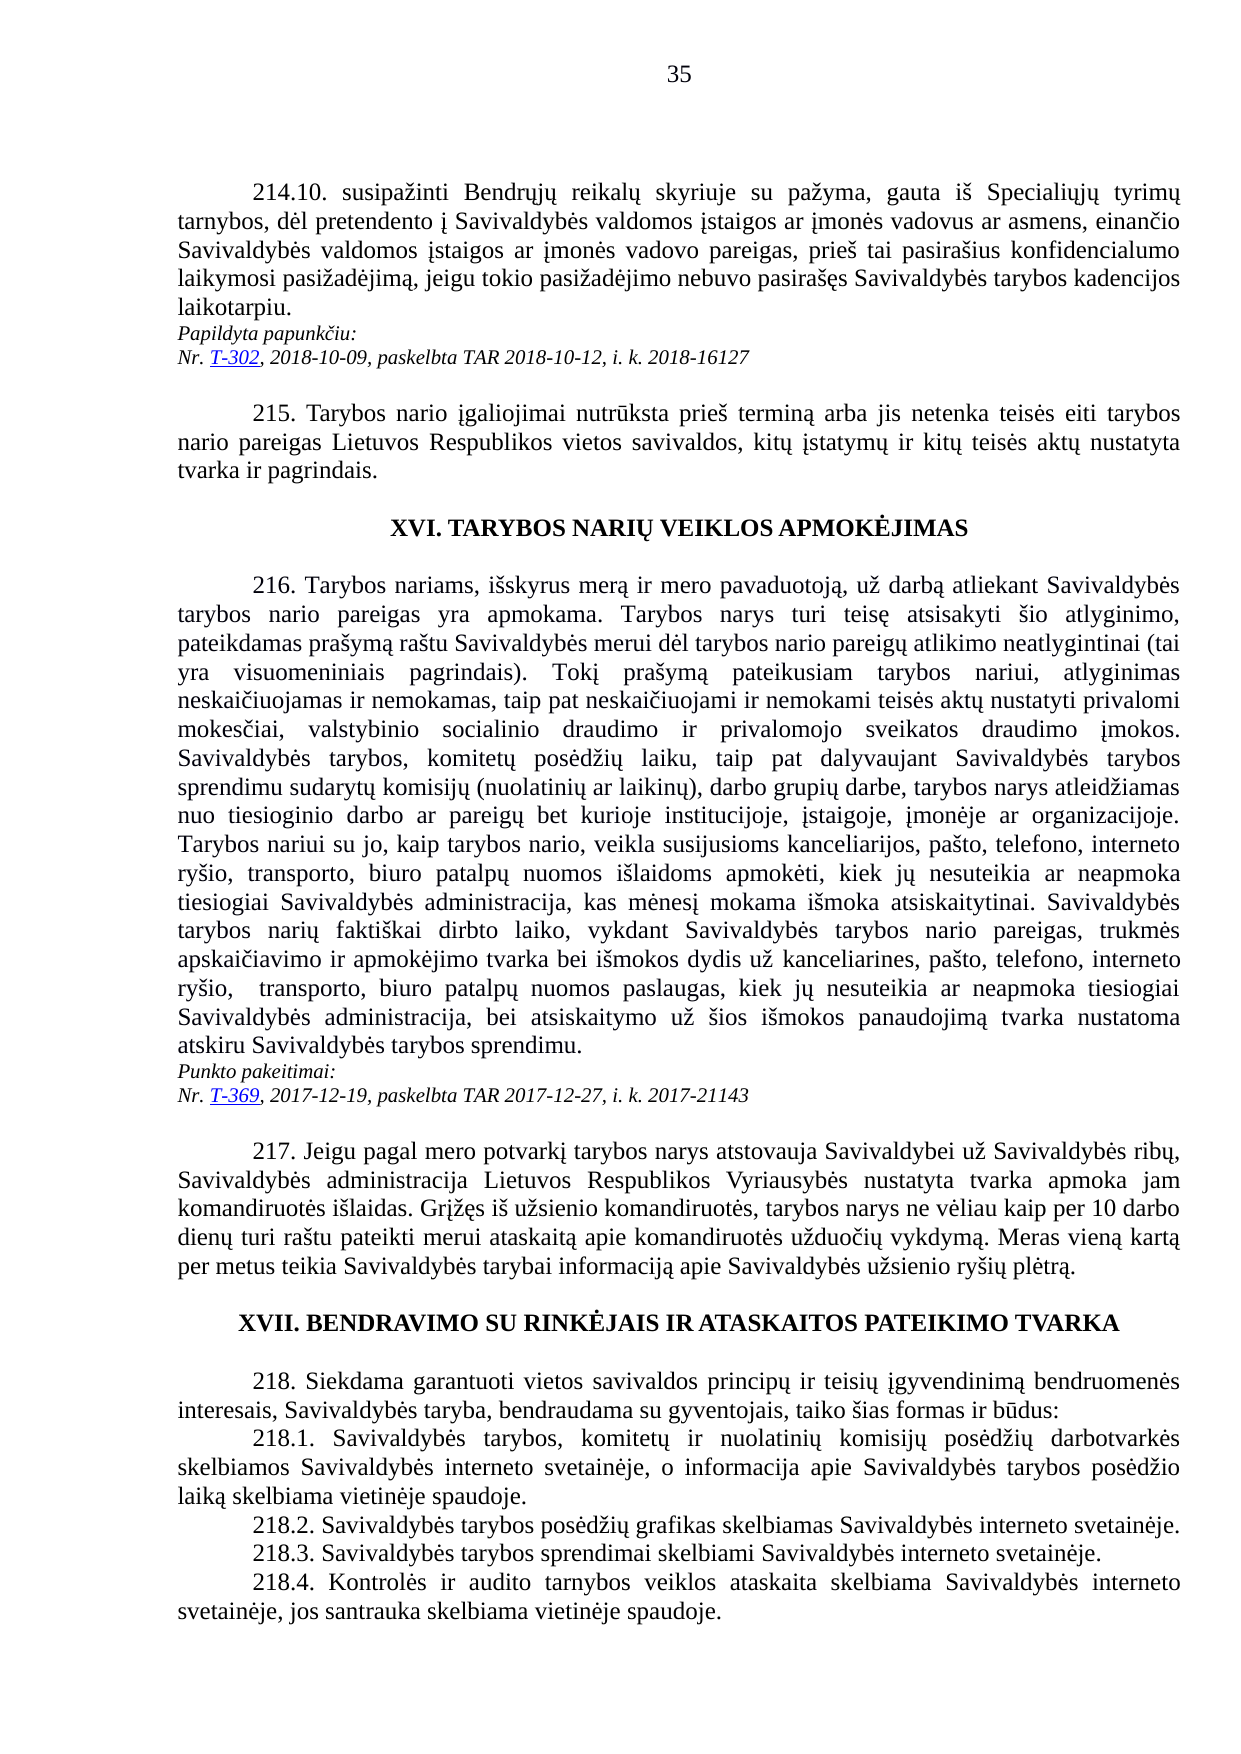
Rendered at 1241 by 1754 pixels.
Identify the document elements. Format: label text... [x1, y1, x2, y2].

text 218.1. Savivaldybės tarybos, komitetų ir nuolatinių komisijų posėdžių darbotvarkės skelbiamos Savivaldybės interneto svetainėje, o informacija apie Savivaldybės tarybos posėdžio laiką skelbiama vietinėje spaudoje. [177, 1423, 1181, 1510]
text 216. Tarybos nariams, išskyrus merą ir mero pavaduotoją, už darbą atliekant Savivaldybės tarybos nario pareigas yra apmokama. Tarybos narys turi teisę atsisakyti šio atlyginimo, pateikdamas prašymą raštu Savivaldybės merui dėl tarybos nario pareigų atlikimo neatlygintinai (tai yra visuomeniniais pagrindais). Tokį prašymą pateikusiam tarybos nariui, atlyginimas neskaičiuojamas ir nemokamas, taip pat neskaičiuojami ir nemokami teisės aktų nustatyti privalomi mokesčiai, valstybinio socialinio draudimo ir privalomojo sveikatos draudimo įmokos. Savivaldybės tarybos, komitetų posėdžių laiku, taip pat dalyvaujant Savivaldybės tarybos sprendimu sudarytų komisijų (nuolatinių ar laikinų), darbo grupių darbe, tarybos narys atleidžiamas nuo tiesioginio darbo ar pareigų bet kurioje institucijoje, įstaigoje, įmonėje ar organizacijoje. Tarybos nariui su jo, kaip tarybos nario, veikla susijusioms kanceliarijos, pašto, telefono, interneto ryšio, transporto, biuro patalpų nuomos išlaidoms apmokėti, kiek jų nesuteikia ar neapmoka tiesiogiai Savivaldybės administracija, kas mėnesį mokama išmoka atsiskaitytinai. Savivaldybės tarybos narių faktiškai dirbto laiko, vykdant Savivaldybės tarybos nario pareigas, trukmės apskaičiavimo ir apmokėjimo tvarka bei išmokos dydis už kanceliarines, pašto, telefono, interneto ryšio, transporto, biuro patalpų nuomos paslaugas, kiek jų nesuteikia ar neapmoka tiesiogiai Savivaldybės administracija, bei atsiskaitymo už šios išmokos panaudojimą tvarka nustatoma atskiru Savivaldybės tarybos sprendimu. [177, 570, 1181, 1059]
text 214.10. susipažinti Bendrųjų reikalų skyriuje su pažyma, gauta iš Specialiųjų tyrimų tarnybos, dėl pretendento į Savivaldybės valdomos įstaigos ar įmonės vadovus ar asmens, einančio Savivaldybės valdomos įstaigos ar įmonės vadovo pareigas, prieš tai pasirašius konfidencialumo laikymosi pasižadėjimą, jeigu tokio pasižadėjimo nebuvo pasirašęs Savivaldybės tarybos kadencijos laikotarpiu. [177, 177, 1181, 321]
text 218.4. Kontrolės ir audito tarnybos veiklos ataskaita skelbiama Savivaldybės interneto svetainėje, jos santrauka skelbiama vietinėje spaudoje. [177, 1567, 1181, 1625]
text 215. Tarybos nario įgaliojimai nutrūksta prieš terminą arba jis netenka teisės eiti tarybos nario pareigas Lietuvos Respublikos vietos savivaldos, kitų įstatymų ir kitų teisės aktų nustatyta tvarka ir pagrindais. [177, 398, 1181, 484]
text XVII. BENDRAVIMO SU RINKĖJAIS IR ATASKAITOS PATEIKIMO TVARKA [177, 1308, 1181, 1337]
text 218. Siekdama garantuoti vietos savivaldos principų ir teisių įgyvendinimą bendruomenės interesais, Savivaldybės taryba, bendraudama su gyventojais, taiko šias formas ir būdus: [177, 1366, 1181, 1423]
text 218.2. Savivaldybės tarybos posėdžių grafikas skelbiamas Savivaldybės interneto svetainėje. [177, 1510, 1181, 1538]
text XVI. TARYBOS NARIŲ VEIKLOS APMOKĖJIMAS [177, 513, 1181, 542]
text Nr. T-302, 2018-10-09, paskelbta TAR 2018-10-12, i. k. 2018-16127 [177, 345, 1181, 369]
text Nr. T-369, 2017-12-19, paskelbta TAR 2017-12-27, i. k. 2017-21143 [177, 1083, 1181, 1107]
text 218.3. Savivaldybės tarybos sprendimai skelbiami Savivaldybės interneto svetainėje. [177, 1538, 1181, 1567]
text 217. Jeigu pagal mero potvarkį tarybos narys atstovauja Savivaldybei už Savivaldybės ribų, Savivaldybės administracija Lietuvos Respublikos Vyriausybės nustatyta tvarka apmoka jam komandiruotės išlaidas. Grįžęs iš užsienio komandiruotės, tarybos narys ne vėliau kaip per 10 darbo dienų turi raštu pateikti merui ataskaitą apie komandiruotės užduočių vykdymą. Meras vieną kartą per metus teikia Savivaldybės tarybai informaciją apie Savivaldybės užsienio ryšių plėtrą. [177, 1136, 1181, 1280]
text Papildyta papunkčiu: [177, 321, 1181, 345]
text Punkto pakeitimai: [177, 1059, 1181, 1083]
